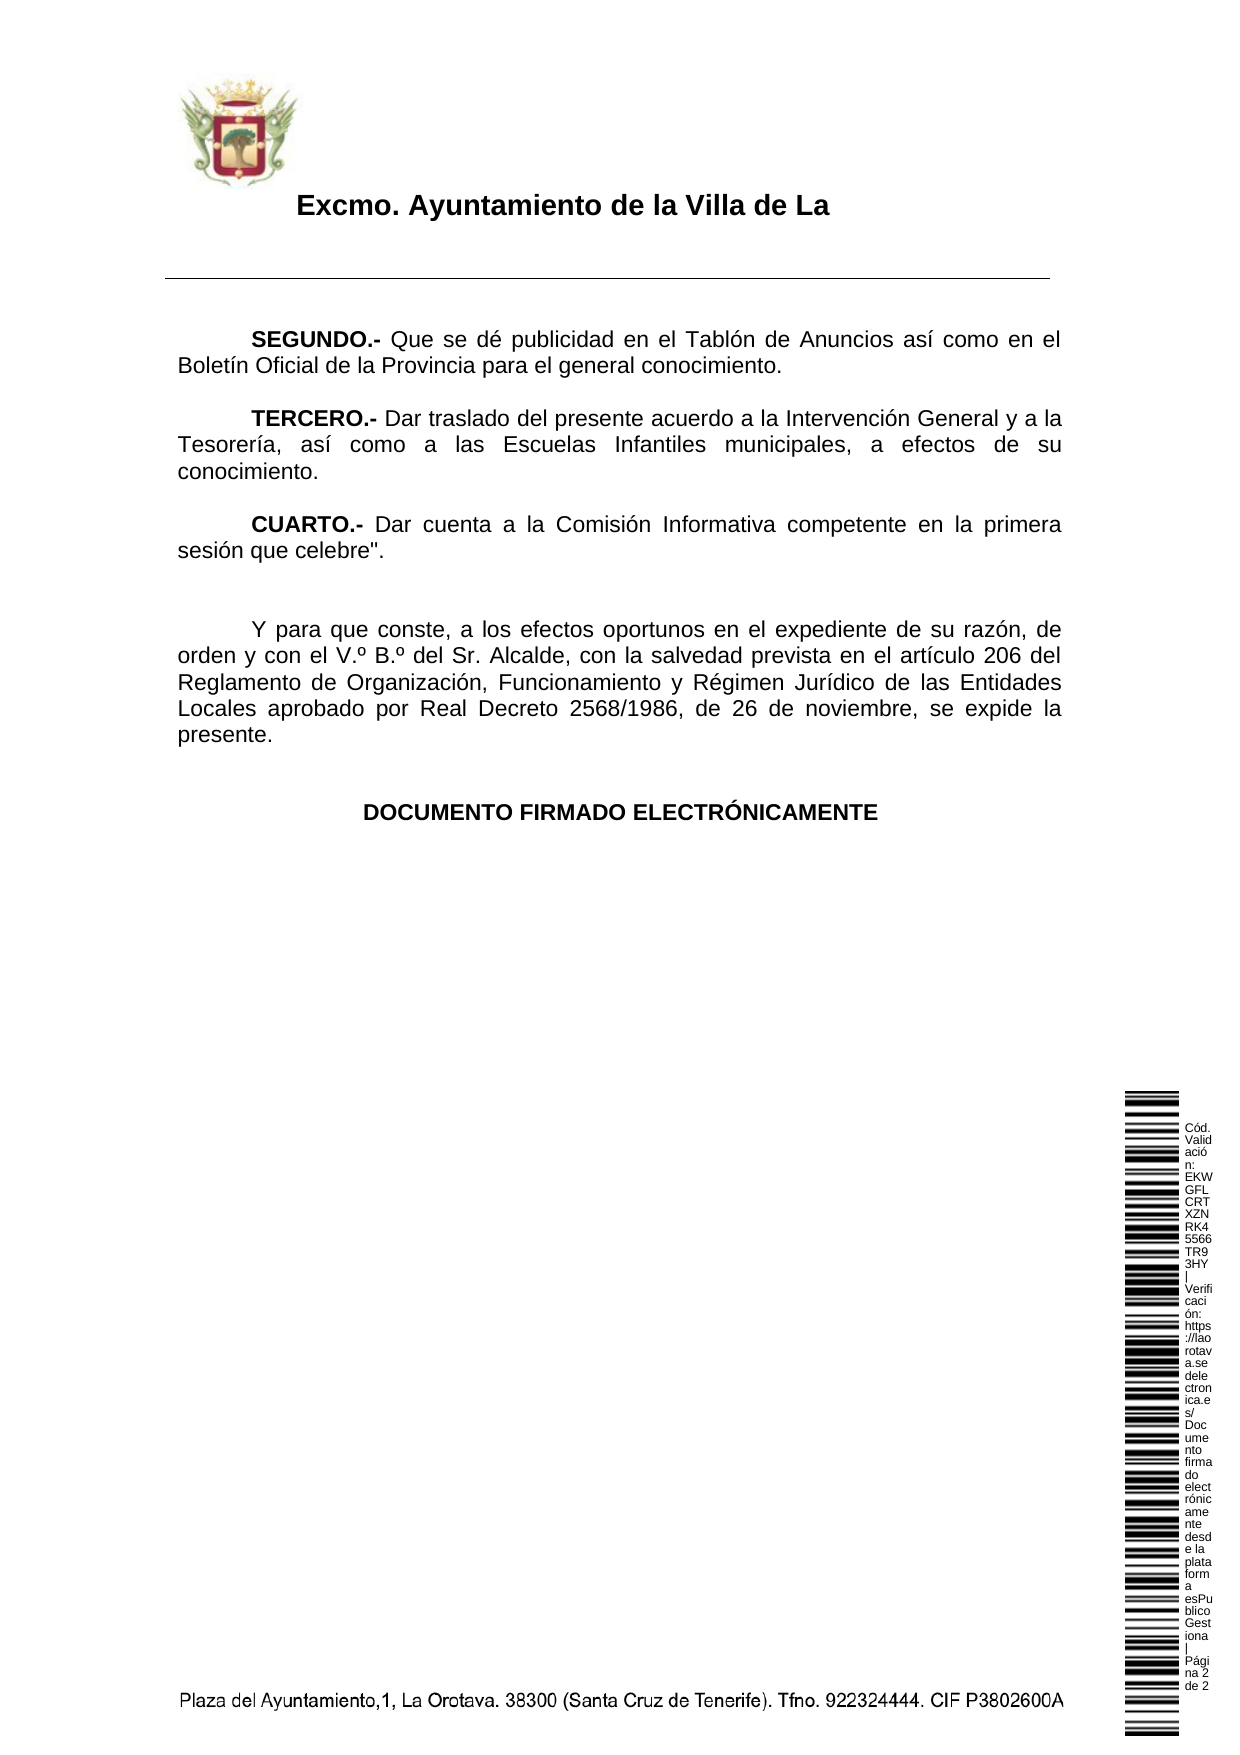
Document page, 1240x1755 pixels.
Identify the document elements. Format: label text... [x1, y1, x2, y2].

text DOCUMENTO FIRMADO ELECTRÓNICAMENTE [363, 799, 1189, 825]
text SEGUNDO.- Que se dé publicidad en el Tablón de Anuncios así como en el Boletín Oficial de la Provincia para el general conocimiento. [177, 326, 1062, 379]
text Cód. Validación: EKWGFLCRTXZNRK45566TR93HY | Verificación: https://laorotava.sedelectronica.es/ Documento firmado electrónicamente desde la plataforma esPublico Gestiona | Página 2 de 2 [1184, 1122, 1213, 1692]
text CUARTO.- Dar cuenta a la Comisión Informativa competente en la primera sesión que celebre". [177, 511, 1062, 563]
text TERCERO.- Dar traslado del presente acuerdo a la Intervención General y a la Tesorería, así como a las Escuelas Infantiles municipales, a efectos de su conocimiento. [177, 405, 1062, 484]
text Y para que conste, a los efectos oportunos en el expediente de su razón, de orden y con el V.º B.º del Sr. Alcalde, con la salvedad prevista en el artículo 206 del Reglamento de Organización, Funcionamiento y Régimen Jurídico de las Entidades Locales aprobado por Real Decreto 2568/1986, de 26 de noviembre, se expide la presente. [177, 616, 1063, 748]
